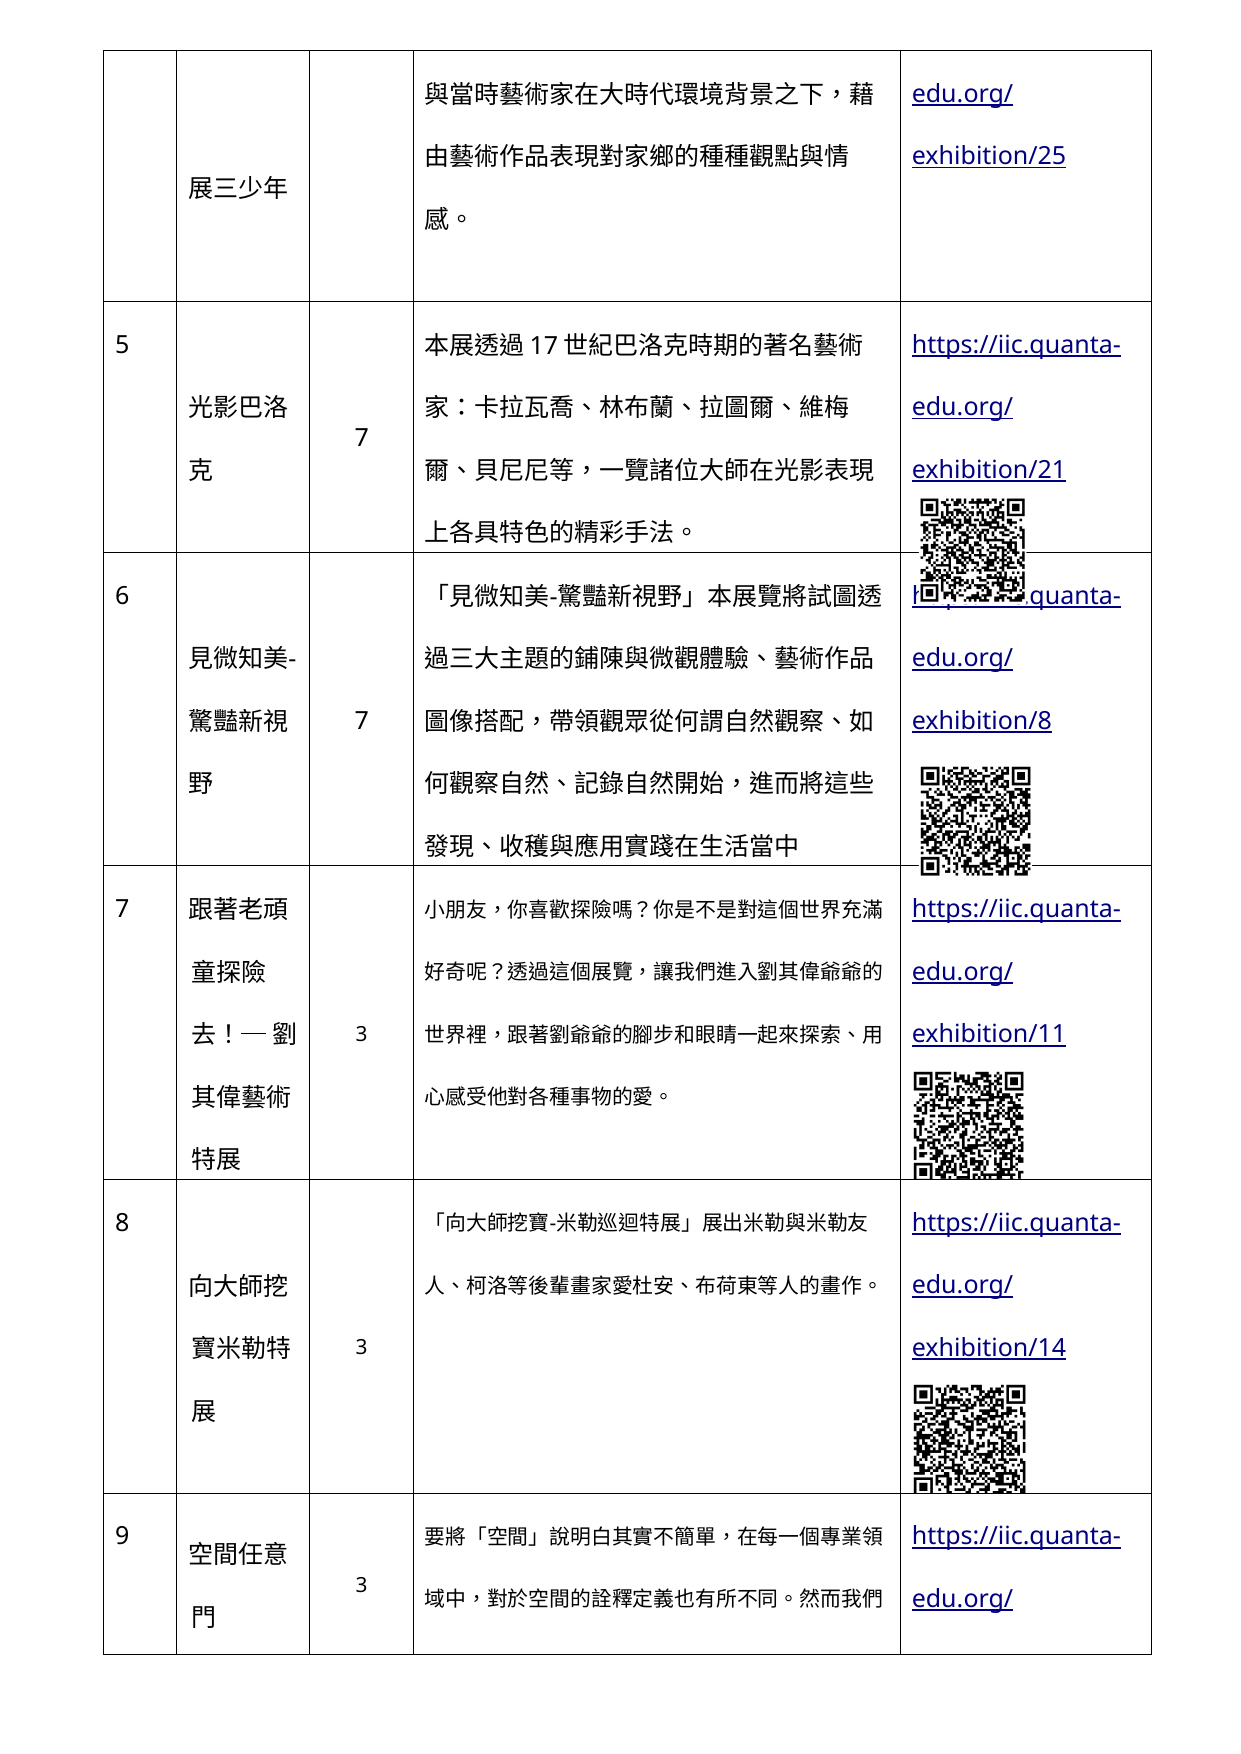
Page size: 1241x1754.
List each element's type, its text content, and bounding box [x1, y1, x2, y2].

table_cell 展三少年 [177, 51, 309, 301]
table_cell 6 [104, 553, 176, 865]
table_cell 向大師挖寶米勒特展 [177, 1180, 309, 1492]
table_cell 本展透過17世紀巴洛克時期的著名藝術家：卡拉瓦喬、林布蘭、拉圖爾、維梅爾、貝尼尼等，一覽諸位大師在光影表現上各具特色的精彩手法。 [414, 302, 900, 552]
table_cell 跟著老頑童探險去！─ 劉其偉藝術特展 [177, 866, 309, 1179]
table_cell 見微知美-驚豔新視野 [177, 553, 309, 865]
table_cell https://iic.quanta-edu.org/exhibition/14 [901, 1180, 1151, 1492]
table_cell 7 [310, 302, 413, 552]
table_cell 7 [104, 866, 176, 1179]
table_cell 小朋友，你喜歡探險嗎？你是不是對這個世界充滿好奇呢？透過這個展覽，讓我們進入劉其偉爺爺的世界裡，跟著劉爺爺的腳步和眼睛一起來探索、用心感受他對各種事物的愛。 [414, 866, 900, 1179]
table_cell 空間任意門 [177, 1494, 309, 1654]
table_cell 9 [104, 1494, 176, 1654]
table_cell https://iic.quanta-edu.org/exhibition/11 [901, 866, 1151, 1179]
table_cell 5 [104, 302, 176, 552]
table_cell https://iic.quanta-edu.org/exhibition/21 [901, 302, 1151, 552]
table_cell 「見微知美-驚豔新視野」本展覽將試圖透過三大主題的鋪陳與微觀體驗、藝術作品圖像搭配，帶領觀眾從何謂自然觀察、如何觀察自然、記錄自然開始，進而將這些發現、收穫與應用實踐在生活當中 [414, 553, 900, 865]
table_cell 8 [104, 1180, 176, 1492]
table_cell 與當時藝術家在大時代環境背景之下，藉由藝術作品表現對家鄉的種種觀點與情感。 [414, 51, 900, 301]
table_cell [310, 51, 413, 301]
table_cell edu.org/exhibition/25 [901, 51, 1151, 301]
table_cell https://iic.quanta-edu.org/exhibition/8 [901, 553, 1151, 865]
table_cell 光影巴洛克 [177, 302, 309, 552]
table_cell [104, 51, 176, 301]
table_cell 3 [310, 1180, 413, 1492]
table_cell 7 [310, 553, 413, 865]
table_cell https://iic.quanta-edu.org/ [901, 1494, 1151, 1654]
table_cell 「向大師挖寶-米勒巡迴特展」展出米勒與米勒友人、柯洛等後輩畫家愛杜安、布荷東等人的畫作。 [414, 1180, 900, 1492]
table_cell 3 [310, 1494, 413, 1654]
table_cell 3 [310, 866, 413, 1179]
table_cell 要將「空間」說明白其實不簡單，在每一個專業領域中，對於空間的詮釋定義也有所不同。然而我們 [414, 1494, 900, 1654]
